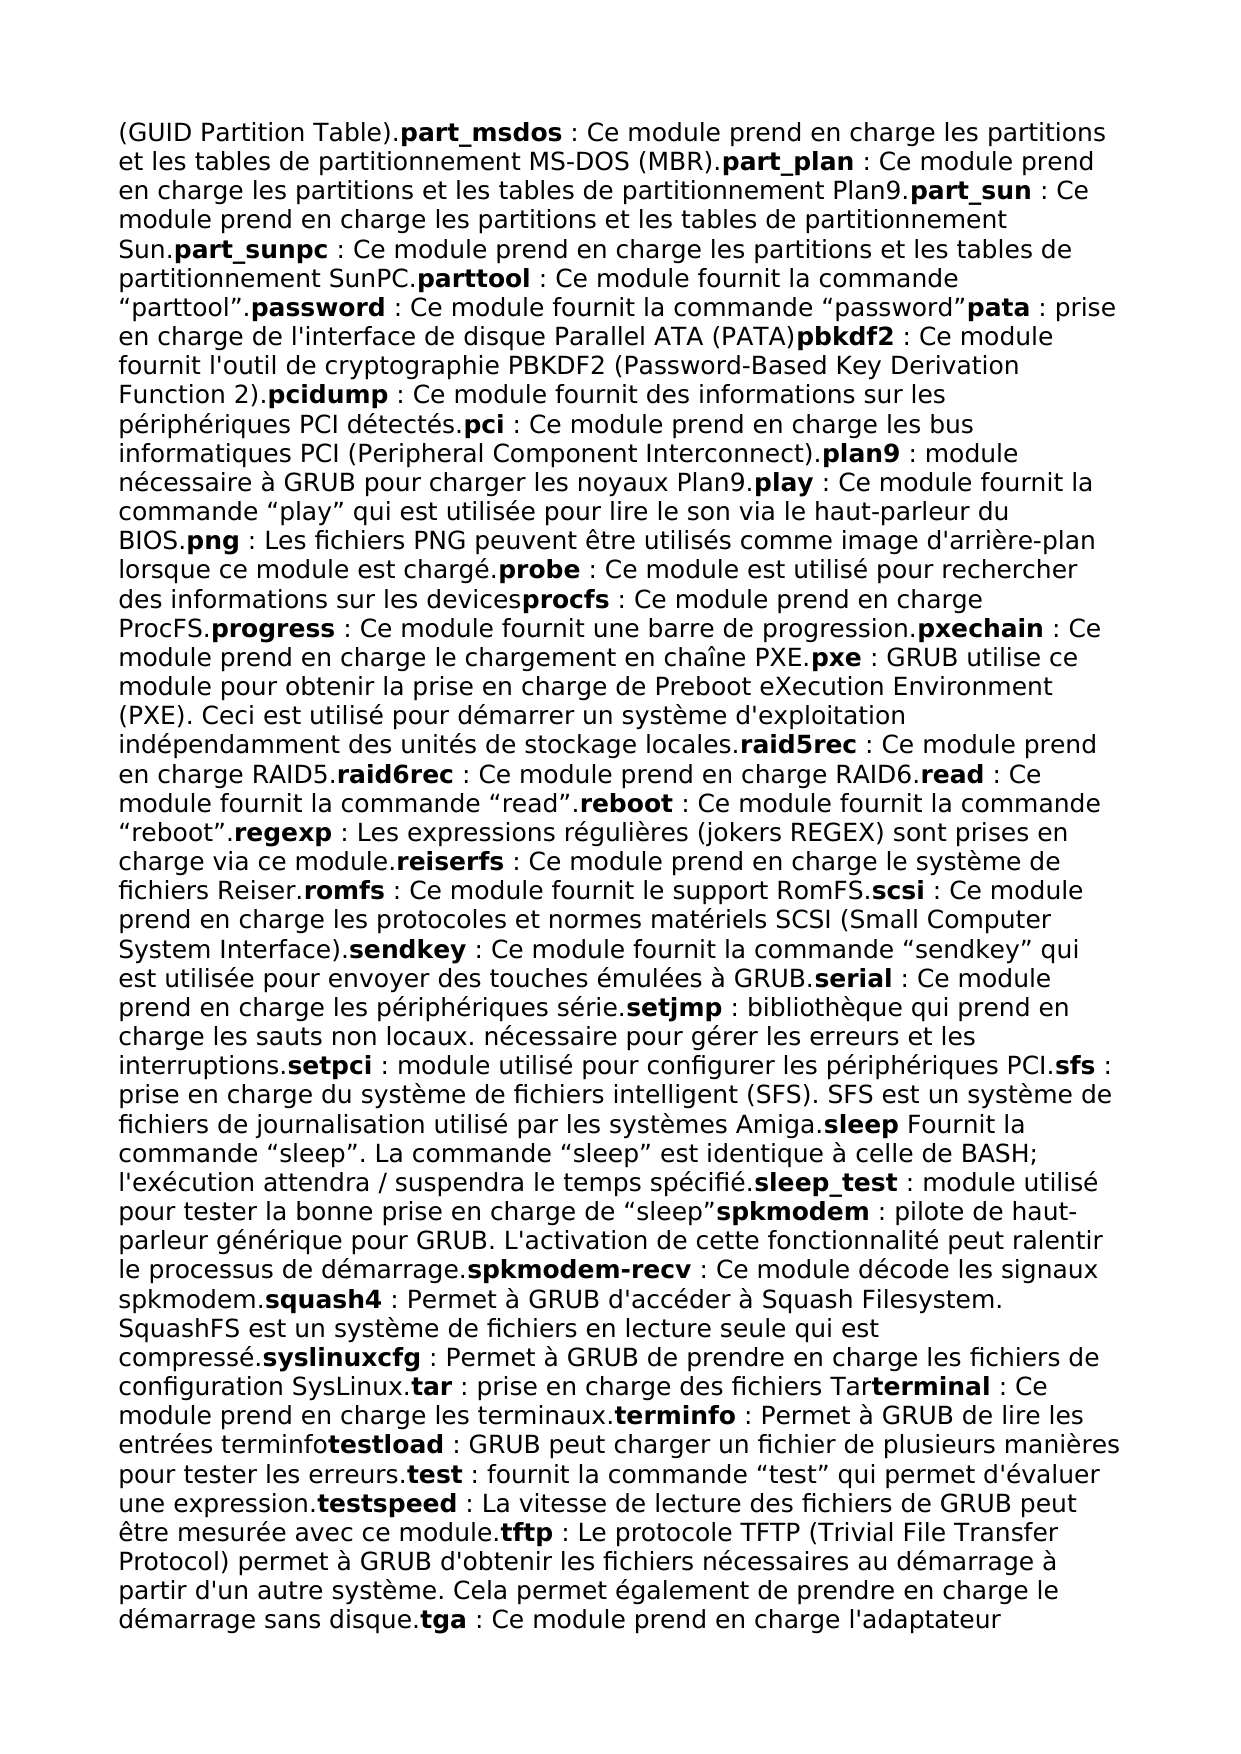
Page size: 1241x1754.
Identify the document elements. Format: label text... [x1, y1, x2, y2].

text (GUID Partition Table).part_msdos : Ce module prend en charge les partitions et les tables de partitionnement MS-DOS (MBR).part_plan : Ce module prend en charge les partitions et les tables de partitionnement Plan9.part_sun : Ce module prend en charge les partitions et les tables de partitionnement Sun.part_sunpc : Ce module prend en charge les partitions et les tables de partitionnement SunPC.parttool : Ce module fournit la commande “parttool”.password : Ce module fournit la commande “password”pata : prise en charge de l'interface de disque Parallel ATA (PATA)pbkdf2 : Ce module fournit l'outil de cryptographie PBKDF2 (Password-Based Key Derivation Function 2).pcidump : Ce module fournit des informations sur les périphériques PCI détectés.pci : Ce module prend en charge les bus informatiques PCI (Peripheral Component Interconnect).plan9 : module nécessaire à GRUB pour charger les noyaux Plan9.play : Ce module fournit la commande “play” qui est utilisée pour lire le son via le haut-parleur du BIOS.png : Les fichiers PNG peuvent être utilisés comme image d'arrière-plan lorsque ce module est chargé.probe : Ce module est utilisé pour rechercher des informations sur les devicesprocfs : Ce module prend en charge ProcFS.progress : Ce module fournit une barre de progression.pxechain : Ce module prend en charge le chargement en chaîne PXE.pxe : GRUB utilise ce module pour obtenir la prise en charge de Preboot eXecution Environment (PXE). Ceci est utilisé pour démarrer un système d'exploitation indépendamment des unités de stockage locales.raid5rec : Ce module prend en charge RAID5.raid6rec : Ce module prend en charge RAID6.read : Ce module fournit la commande “read”.reboot : Ce module fournit la commande “reboot”.regexp : Les expressions régulières (jokers REGEX) sont prises en charge via ce module.reiserfs : Ce module prend en charge le système de fichiers Reiser.romfs : Ce module fournit le support RomFS.scsi : Ce module prend en charge les protocoles et normes matériels SCSI (Small Computer System Interface).sendkey : Ce module fournit la commande “sendkey” qui est utilisée pour envoyer des touches émulées à GRUB.serial : Ce module prend en charge les périphériques série.setjmp : bibliothèque qui prend en charge les sauts non locaux. nécessaire pour gérer les erreurs et les interruptions.setpci : module utilisé pour configurer les périphériques PCI.sfs : prise en charge du système de fichiers intelligent (SFS). SFS est un système de fichiers de journalisation utilisé par les systèmes Amiga.sleep Fournit la commande “sleep”. La commande “sleep” est identique à celle de BASH; l'exécution attendra / suspendra le temps spécifié.sleep_test : module utilisé pour tester la bonne prise en charge de “sleep”spkmodem : pilote de haut-parleur générique pour GRUB. L'activation de cette fonctionnalité peut ralentir le processus de démarrage.spkmodem-recv : Ce module décode les signaux spkmodem.squash4 : Permet à GRUB d'accéder à Squash Filesystem. SquashFS est un système de fichiers en lecture seule qui est compressé.syslinuxcfg : Permet à GRUB de prendre en charge les fichiers de configuration SysLinux.tar : prise en charge des fichiers Tarterminal : Ce module prend en charge les terminaux.terminfo : Permet à GRUB de lire les entrées terminfotestload : GRUB peut charger un fichier de plusieurs manières pour tester les erreurs.test : fournit la commande “test” qui permet d'évaluer une expression.testspeed : La vitesse de lecture des fichiers de GRUB peut être mesurée avec ce module.tftp : Le protocole TFTP (Trivial File Transfer Protocol) permet à GRUB d'obtenir les fichiers nécessaires au démarrage à partir d'un autre système. Cela permet également de prendre en charge le démarrage sans disque.tga : Ce module prend en charge l'adaptateur [118, 118, 1122, 1635]
